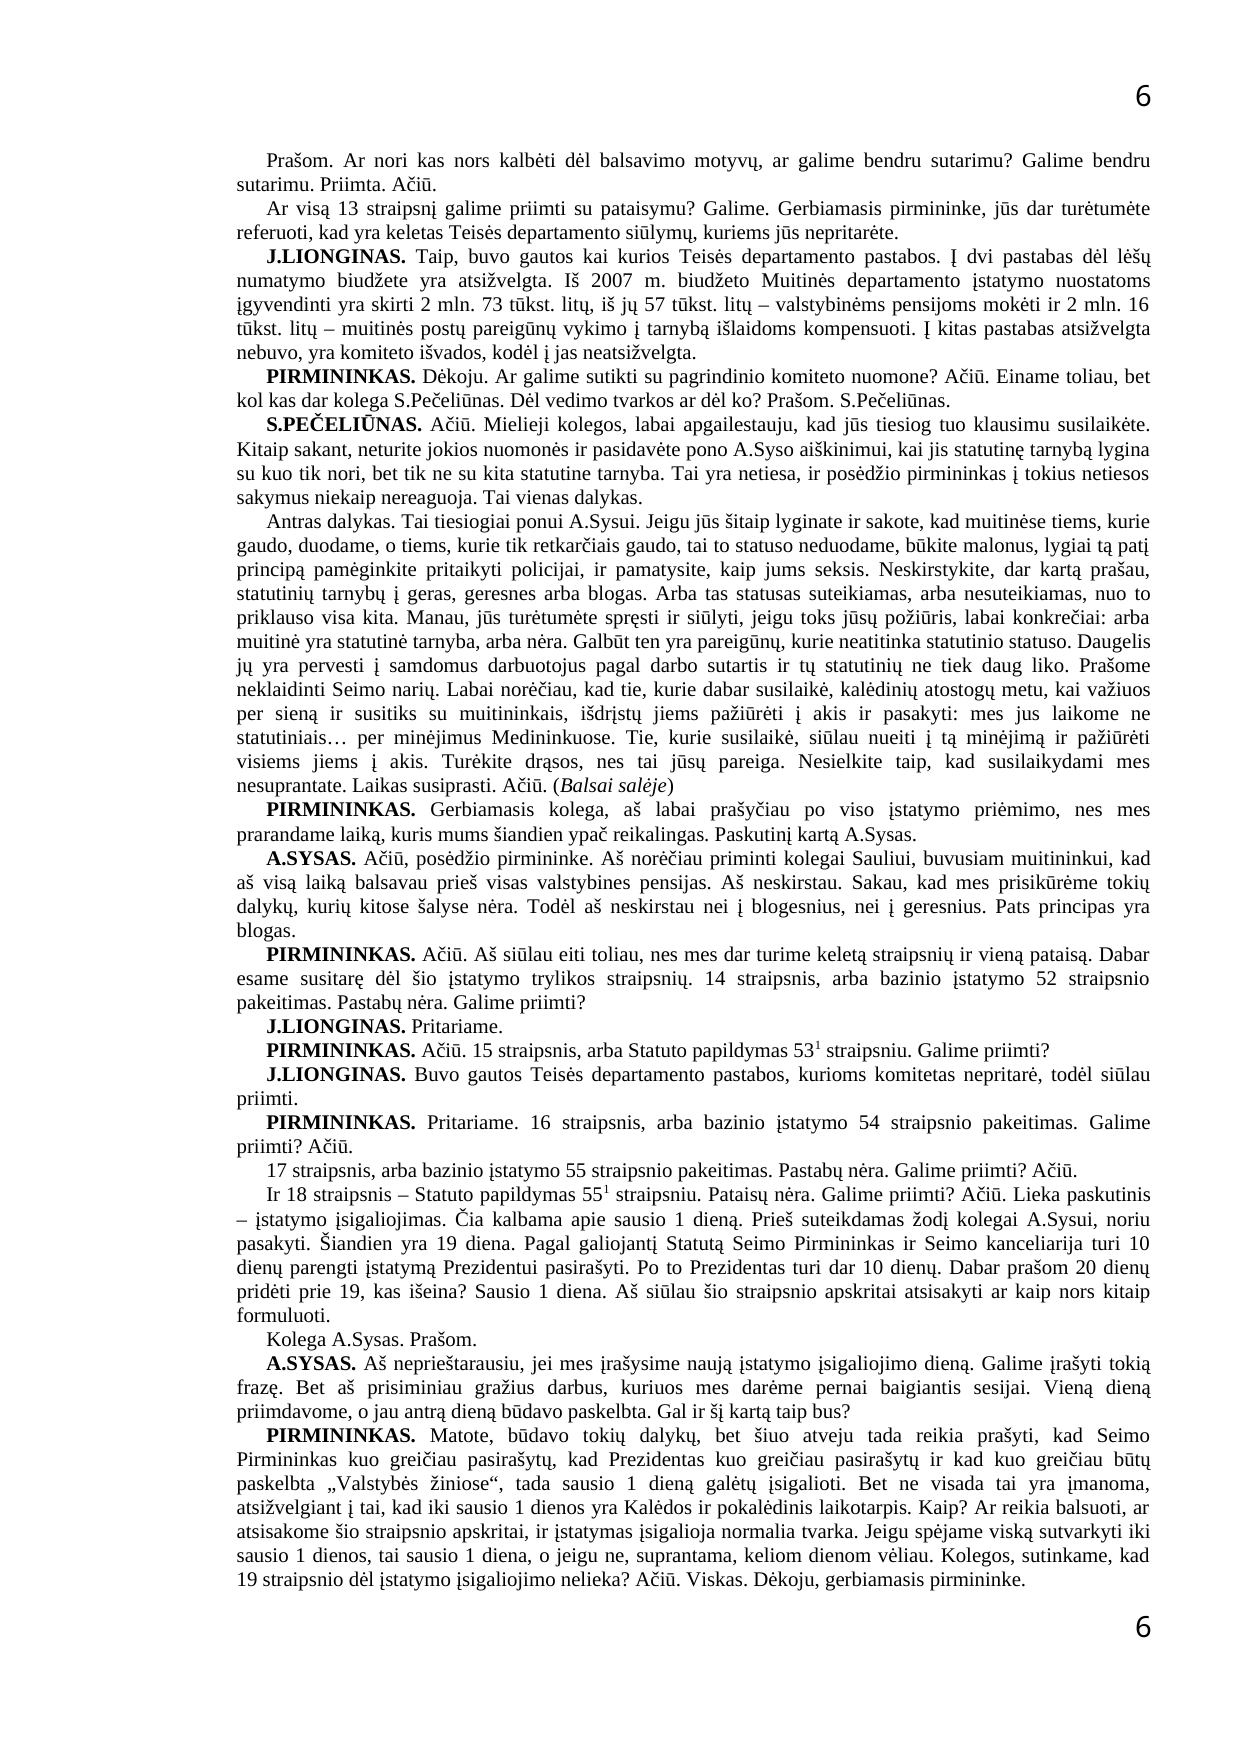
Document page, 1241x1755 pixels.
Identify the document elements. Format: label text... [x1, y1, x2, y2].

text J.LIONGINAS. Pritariame. [236, 1014, 1152, 1038]
text PIRMININKAS. Pritariame. 16 straipsnis, arba bazinio įstatymo 54 straipsnio pakeitimas. Galime priimti? Ačiū. [236, 1110, 1152, 1158]
text S.PEČELIŪNAS. Ačiū. Mielieji kolegos, labai apgailestauju, kad jūs tiesiog tuo klausimu susilaikėte. Kitaip sakant, neturite jokios nuomonės ir pasidavėte pono A.Syso aiškinimui, kai jis statutinę tarnybą lygina su kuo tik nori, bet tik ne su kita statutine tarnyba. Tai yra netiesa, ir posėdžio pirmininkas į tokius netiesos sakymus niekaip nereaguoja. Tai vienas dalykas. [236, 412, 1152, 509]
text Kolega A.Sysas. Prašom. [236, 1327, 1152, 1351]
text 17 straipsnis, arba bazinio įstatymo 55 straipsnio pakeitimas. Pastabų nėra. Galime priimti? Ačiū. [236, 1158, 1152, 1182]
text J.LIONGINAS. Taip, buvo gautos kai kurios Teisės departamento pastabos. Į dvi pastabas dėl lėšų numatymo biudžete yra atsižvelgta. Iš 2007 m. biudžeto Muitinės departamento įstatymo nuostatoms įgyvendinti yra skirti 2 mln. 73 tūkst. litų, iš jų 57 tūkst. litų – valstybinėms pensijoms mokėti ir 2 mln. 16 tūkst. litų – muitinės postų pareigūnų vykimo į tarnybą išlaidoms kompensuoti. Į kitas pastabas atsižvelgta nebuvo, yra komiteto išvados, kodėl į jas neatsižvelgta. [236, 244, 1152, 364]
text Ir 18 straipsnis – Statuto papildymas 551 straipsniu. Pataisų nėra. Galime priimti? Ačiū. Lieka paskutinis – įstatymo įsigaliojimas. Čia kalbama apie sausio 1 dieną. Prieš suteikdamas žodį kolegai A.Sysui, noriu pasakyti. Šiandien yra 19 diena. Pagal galiojantį Statutą Seimo Pirmininkas ir Seimo kanceliarija turi 10 dienų parengti įstatymą Prezidentui pasirašyti. Po to Prezidentas turi dar 10 dienų. Dabar prašom 20 dienų pridėti prie 19, kas išeina? Sausio 1 diena. Aš siūlau šio straipsnio apskritai atsisakyti ar kaip nors kitaip formuluoti. [236, 1182, 1152, 1327]
text PIRMININKAS. Matote, būdavo tokių dalykų, bet šiuo atveju tada reikia prašyti, kad Seimo Pirmininkas kuo greičiau pasirašytų, kad Prezidentas kuo greičiau pasirašytų ir kad kuo greičiau būtų paskelbta „Valstybės žiniose“, tada sausio 1 dieną galėtų įsigalioti. Bet ne visada tai yra įmanoma, atsižvelgiant į tai, kad iki sausio 1 dienos yra Kalėdos ir pokalėdinis laikotarpis. Kaip? Ar reikia balsuoti, ar atsisakome šio straipsnio apskritai, ir įstatymas įsigalioja normalia tvarka. Jeigu spėjame viską sutvarkyti iki sausio 1 dienos, tai sausio 1 diena, o jeigu ne, suprantama, keliom dienom vėliau. Kolegos, sutinkame, kad 19 straipsnio dėl įstatymo įsigaliojimo nelieka? Ačiū. Viskas. Dėkoju, gerbiamasis pirmininke. [236, 1423, 1152, 1591]
text A.SYSAS. Aš neprieštarausiu, jei mes įrašysime naują įstatymo įsigaliojimo dieną. Galime įrašyti tokią frazę. Bet aš prisiminiau gražius darbus, kuriuos mes darėme pernai baigiantis sesijai. Vieną dieną priimdavome, o jau antrą dieną būdavo paskelbta. Gal ir šį kartą taip bus? [236, 1351, 1152, 1423]
text PIRMININKAS. Gerbiamasis kolega, aš labai prašyčiau po viso įstatymo priėmimo, nes mes prarandame laiką, kuris mums šiandien ypač reikalingas. Paskutinį kartą A.Sysas. [236, 797, 1152, 846]
text Prašom. Ar nori kas nors kalbėti dėl balsavimo motyvų, ar galime bendru sutarimu? Galime bendru sutarimu. Priimta. Ačiū. [236, 148, 1152, 196]
text Antras dalykas. Tai tiesiogiai ponui A.Sysui. Jeigu jūs šitaip lyginate ir sakote, kad muitinėse tiems, kurie gaudo, duodame, o tiems, kurie tik retkarčiais gaudo, tai to statuso neduodame, būkite malonus, lygiai tą patį principą pamėginkite pritaikyti policijai, ir pamatysite, kaip jums seksis. Neskirstykite, dar kartą prašau, statutinių tarnybų į geras, geresnes arba blogas. Arba tas statusas suteikiamas, arba nesuteikiamas, nuo to priklauso visa kita. Manau, jūs turėtumėte spręsti ir siūlyti, jeigu toks jūsų požiūris, labai konkrečiai: arba muitinė yra statutinė tarnyba, arba nėra. Galbūt ten yra pareigūnų, kurie neatitinka statutinio statuso. Daugelis jų yra pervesti į samdomus darbuotojus pagal darbo sutartis ir tų statutinių ne tiek daug liko. Prašome neklaidinti Seimo narių. Labai norėčiau, kad tie, kurie dabar susilaikė, kalėdinių atostogų metu, kai važiuos per sieną ir susitiks su muitininkais, išdrįstų jiems pažiūrėti į akis ir pasakyti: mes jus laikome ne statutiniais… per minėjimus Medininkuose. Tie, kurie susilaikė, siūlau nueiti į tą minėjimą ir pažiūrėti visiems jiems į akis. Turėkite drąsos, nes tai jūsų pareiga. Nesielkite taip, kad susilaikydami mes nesuprantate. Laikas susiprasti. Ačiū. (Balsai salėje) [236, 509, 1152, 797]
text PIRMININKAS. Ačiū. 15 straipsnis, arba Statuto papildymas 531 straipsniu. Galime priimti? [236, 1038, 1152, 1062]
text Ar visą 13 straipsnį galime priimti su pataisymu? Galime. Gerbiamasis pirmininke, jūs dar turėtumėte referuoti, kad yra keletas Teisės departamento siūlymų, kuriems jūs nepritarėte. [236, 196, 1152, 244]
text J.LIONGINAS. Buvo gautos Teisės departamento pastabos, kurioms komitetas nepritarė, todėl siūlau priimti. [236, 1062, 1152, 1110]
text A.SYSAS. Ačiū, posėdžio pirmininke. Aš norėčiau priminti kolegai Sauliui, buvusiam muitininkui, kad aš visą laiką balsavau prieš visas valstybines pensijas. Aš neskirstau. Sakau, kad mes prisikūrėme tokių dalykų, kurių kitose šalyse nėra. Todėl aš neskirstau nei į blogesnius, nei į geresnius. Pats principas yra blogas. [236, 846, 1152, 942]
text PIRMININKAS. Dėkoju. Ar galime sutikti su pagrindinio komiteto nuomone? Ačiū. Einame toliau, bet kol kas dar kolega S.Pečeliūnas. Dėl vedimo tvarkos ar dėl ko? Prašom. S.Pečeliūnas. [236, 364, 1152, 412]
text PIRMININKAS. Ačiū. Aš siūlau eiti toliau, nes mes dar turime keletą straipsnių ir vieną pataisą. Dabar esame susitarę dėl šio įstatymo trylikos straipsnių. 14 straipsnis, arba bazinio įstatymo 52 straipsnio pakeitimas. Pastabų nėra. Galime priimti? [236, 942, 1152, 1014]
